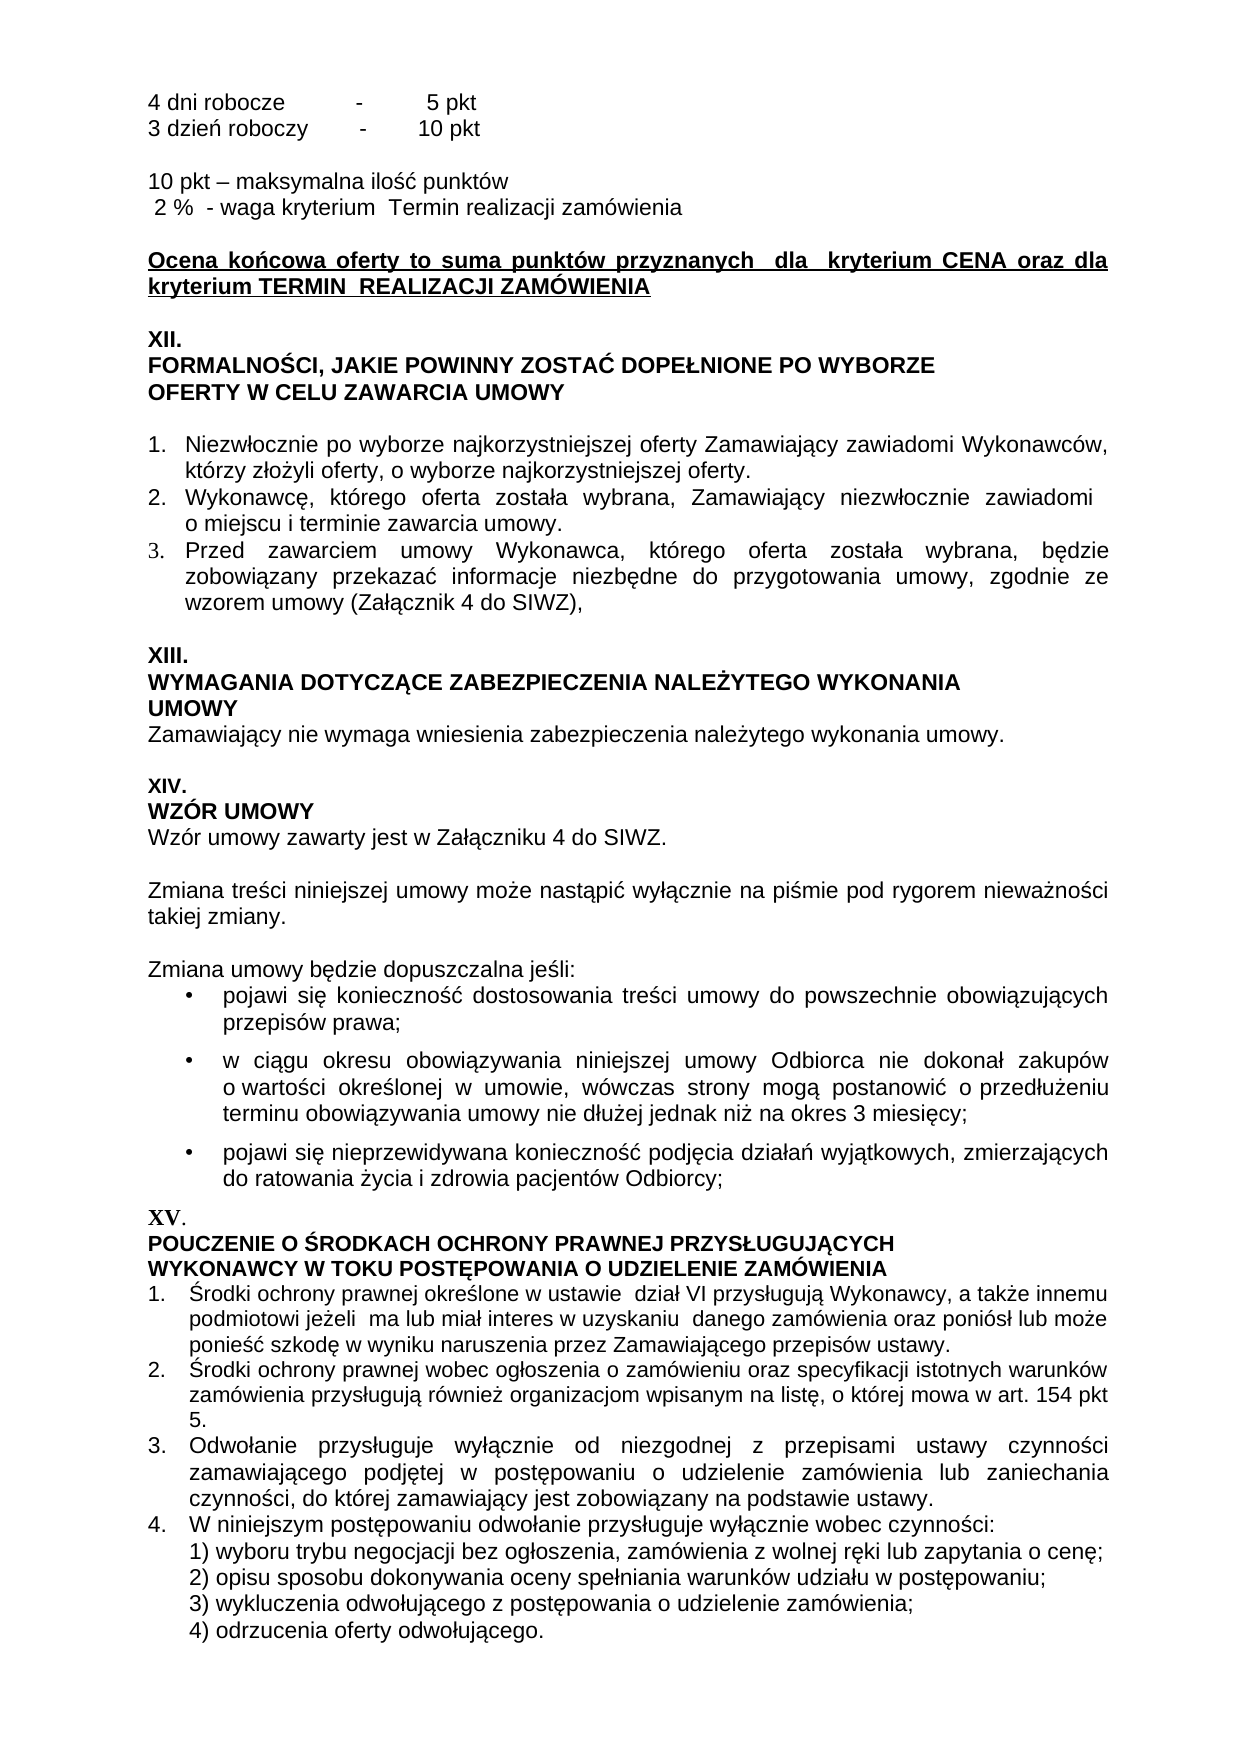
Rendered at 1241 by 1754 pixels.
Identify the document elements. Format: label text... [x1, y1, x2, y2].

list Środki ochrony prawnej wobec ogłoszenia o zamówieniu oraz specyfikacji istotnych warunków zamówienia przysługują również organizacjom wpisanym na listę, o której mowa w art. 154 pkt 5. [148, 1357, 1109, 1432]
text Zmiana treści niniejszej umowy może nastąpić wyłącznie na piśmie pod rygorem nieważności takiej zmiany. [148, 877, 1109, 929]
text 1) wyboru trybu negocjacji bez ogłoszenia, zamówienia z wolnej ręki lub zapytania o cenę; [148, 1538, 1109, 1564]
list Wykonawcę, którego oferta została wybrana, Zamawiający niezwłocznie zawiadomi o miejscu i terminie zawarcia umowy. [148, 484, 1109, 537]
list pojawi się nieprzewidywana konieczność podjęcia działań wyjątkowych, zmierzających do ratowania życia i zdrowia pacjentów Odbiorcy; [185, 1139, 1109, 1192]
text 2 % - waga kryterium Termin realizacji zamówienia [148, 194, 1109, 220]
list pojawi się konieczność dostosowania treści umowy do powszechnie obowiązujących przepisów prawa; [185, 982, 1109, 1035]
text 3 dzień roboczy - 10 pkt [148, 115, 1109, 141]
text WZÓR UMOWY [148, 798, 1109, 824]
text Wzór umowy zawarty jest w Załączniku 4 do SIWZ. [148, 824, 1109, 851]
text 3) wykluczenia odwołującego z postępowania o udzielenie zamówienia; [148, 1590, 1109, 1617]
text XIV. [148, 774, 1109, 798]
text 2) opisu sposobu dokonywania oceny spełniania warunków udziału w postępowaniu; [148, 1564, 1109, 1590]
text FORMALNOŚCI, JAKIE POWINNY ZOSTAĆ DOPEŁNIONE PO WYBORZE [148, 352, 1109, 378]
text XIII. [148, 642, 1109, 668]
text 4 dni robocze - 5 pkt [148, 88, 1109, 115]
text Zmiana umowy będzie dopuszczalna jeśli: [148, 956, 1109, 982]
list Odwołanie przysługuje wyłącznie od niezgodnej z przepisami ustawy czynności zamawiającego podjętej w postępowaniu o udzielenie zamówienia lub zaniechania czynności, do której zamawiający jest zobowiązany na podstawie ustawy. [148, 1432, 1109, 1511]
text XII. [148, 326, 1109, 352]
list Niezwłocznie po wyborze najkorzystniejszej oferty Zamawiający zawiadomi Wykonawców, którzy złożyli oferty, o wyborze najkorzystniejszej oferty. [148, 431, 1109, 484]
list Przed zawarciem umowy Wykonawca, którego oferta została wybrana, będzie zobowiązany przekazać informacje niezbędne do przygotowania umowy, zgodnie ze wzorem umowy (Załącznik 4 do SIWZ), [148, 537, 1109, 616]
text POUCZENIE O ŚRODKACH OCHRONY PRAWNEJ PRZYSŁUGUJĄCYCH [148, 1231, 1109, 1256]
list W niniejszym postępowaniu odwołanie przysługuje wyłącznie wobec czynności: [148, 1511, 1109, 1538]
list Środki ochrony prawnej określone w ustawie dział VI przysługują Wykonawcy, a także innemu podmiotowi jeżeli ma lub miał interes w uzyskaniu danego zamówienia oraz poniósł lub może ponieść szkodę w wyniku naruszenia przez Zamawiającego przepisów ustawy. [148, 1281, 1109, 1357]
text WYMAGANIA DOTYCZĄCE ZABEZPIECZENIA NALEŻYTEGO WYKONANIA [148, 668, 1109, 695]
text Zamawiający nie wymaga wniesienia zabezpieczenia należytego wykonania umowy. [148, 721, 1109, 747]
text Ocena końcowa oferty to suma punktów przyznanych dla kryterium CENA oraz dla kryterium TERMIN REALIZACJI ZAMÓWIENIA [148, 247, 1109, 299]
text WYKONAWCY W TOKU POSTĘPOWANIA O UDZIELENIE ZAMÓWIENIA [148, 1256, 1109, 1281]
text OFERTY W CELU ZAWARCIA UMOWY [148, 378, 1109, 405]
text XV. [148, 1204, 1109, 1231]
list w ciągu okresu obowiązywania niniejszej umowy Odbiorca nie dokonał zakupów o wartości określonej w umowie, wówczas strony mogą postanowić o przedłużeniu terminu obowiązywania umowy nie dłużej jednak niż na okres 3 miesięcy; [185, 1047, 1109, 1127]
text 10 pkt – maksymalna ilość punktów [148, 168, 1109, 194]
text 4) odrzucenia oferty odwołującego. [148, 1617, 1109, 1643]
text UMOWY [148, 695, 1109, 721]
